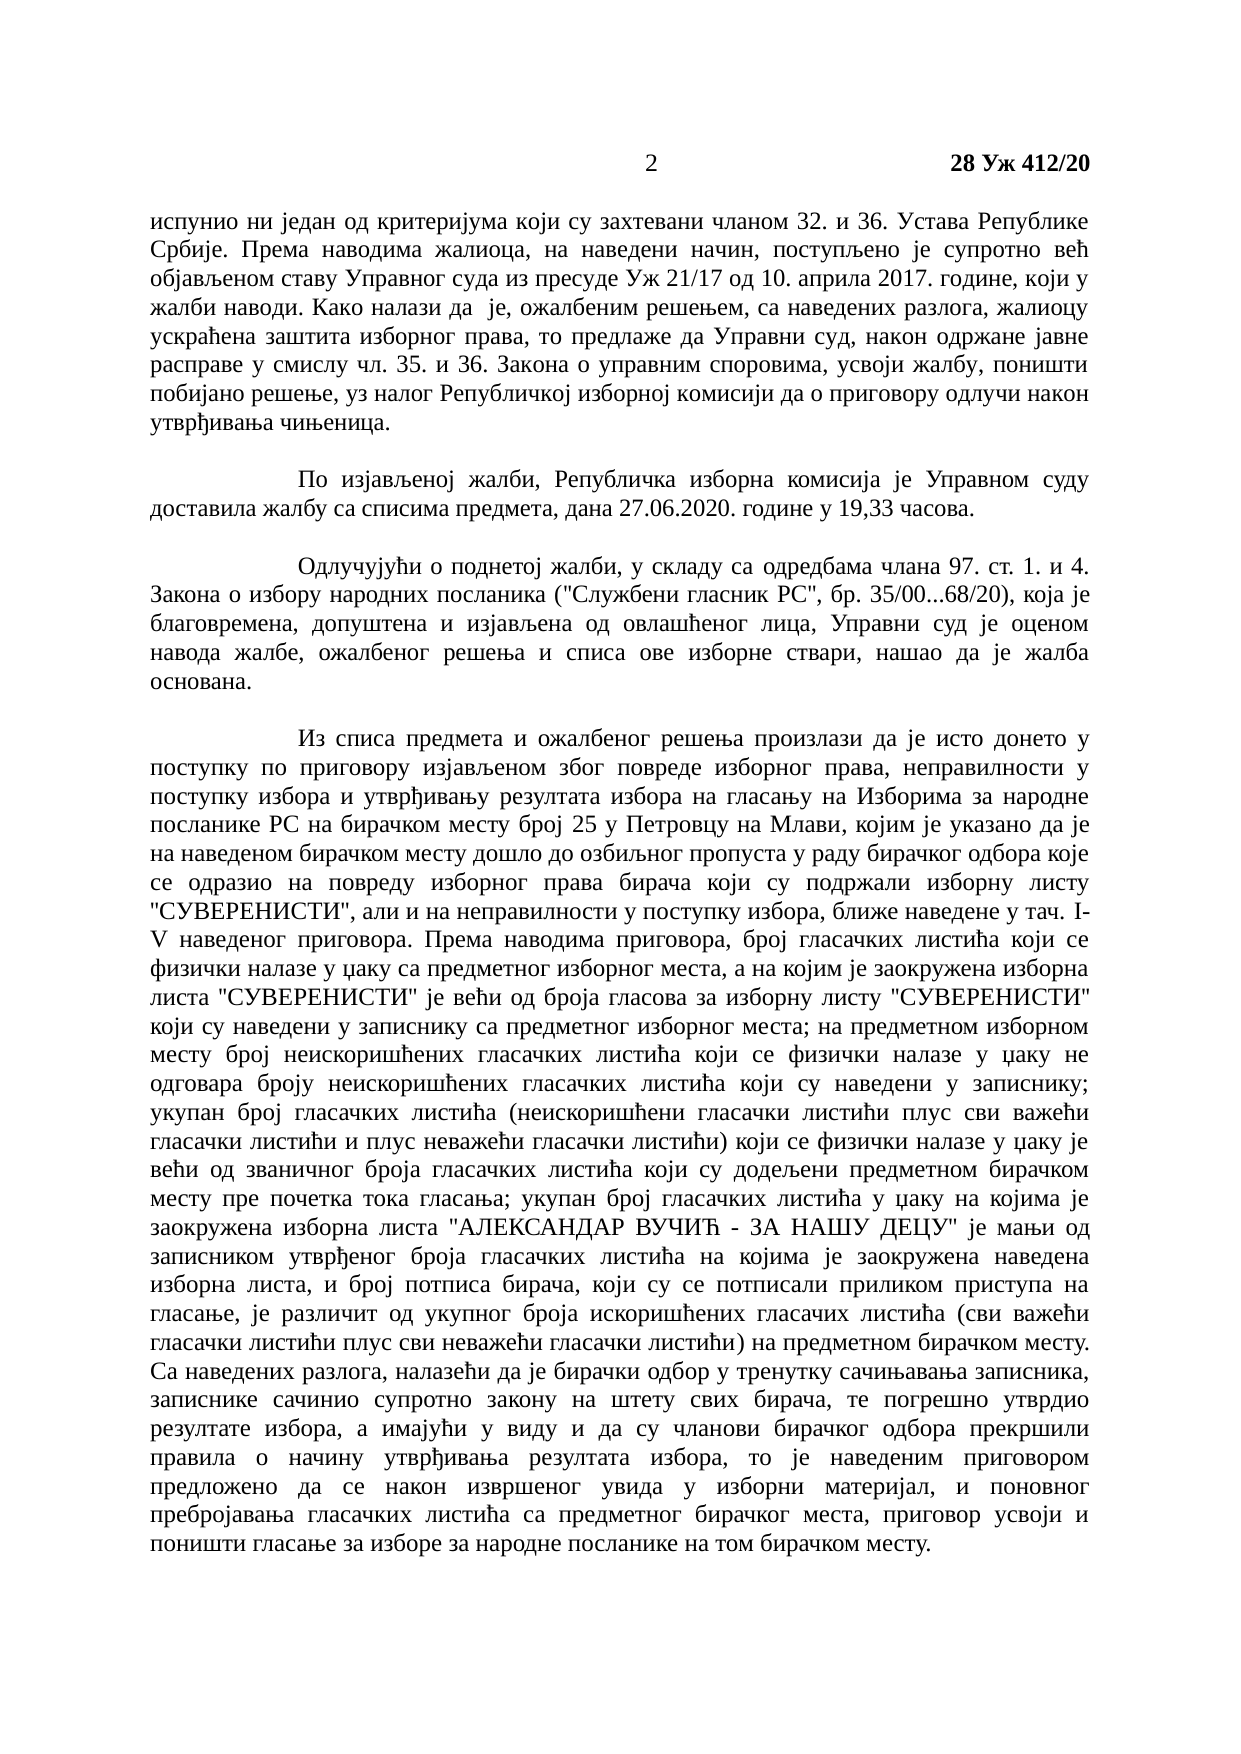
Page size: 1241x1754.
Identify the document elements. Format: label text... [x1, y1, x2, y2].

text Одлучујући о поднетој жалби, у складу са одредбама члана 97. ст. 1. и 4. Закона о избору народних посланика (''Службени гласник РС'', бр. 35/00...68/20), која је благовремена, допуштена и изјављена од овлашћеног лица, Управни суд је оценом навода жалбе, ожалбеног решења и списа ове изборне ствари, нашао да је жалба основана. [150, 551, 1090, 694]
text испунио ни један од критеријума који су захтевани чланом 32. и 36. Устава Републике Србије. Према наводима жалиоца, на наведени начин, поступљено је супротно већ објављеном ставу Управног суда из пресуде Уж 21/17 од 10. априла 2017. године, који у жалби наводи. Како налази да је, ожалбеним решењем, са наведених разлога, жалиоцу ускраћена заштита изборног права, то предлаже да Управни суд, након одржане јавне расправе у смислу чл. 35. и 36. Закона о управним споровима, усвоји жалбу, поништи побијано решење, уз налог Републичкој изборној комисији да о приговору одлучи након утврђивања чињеница. [150, 206, 1090, 436]
text По изјављеној жалби, Републичка изборна комисија је Управном суду доставила жалбу са списима предмета, дана 27.06.2020. године у 19,33 часова. [150, 464, 1090, 522]
text Из списа предмета и ожалбеног решења произлази да је исто донето у поступку по приговору изјављеном због повреде изборног права, неправилности у поступку избора и утврђивању резултата избора на гласању на Изборима за народне посланике РС на бирачком месту број 25 у Петровцу на Млави, којим је указано да је на наведеном бирачком месту дошло до озбиљног пропуста у раду бирачког одбора које се одразио на повреду изборног права бирача који су подржали изборну листу ''СУВЕРЕНИСТИ'', али и на неправилности у поступку избора, ближе наведене у тач. I-V наведеног приговора. Према наводима приговора, број гласачких листића који се физички налазе у џаку са предметног изборног места, а на којим је заокружена изборна листа ''СУВЕРЕНИСТИ'' је већи од броја гласова за изборну листу ''СУВЕРЕНИСТИ'' који су наведени у записнику са предметног изборног места; на предметном изборном месту број неискоришћених гласачких листића који се физички налазе у џаку не одговара броју неискоришћених гласачких листића који су наведени у записнику; укупан број гласачких листића (неискоришћени гласачки листићи плус сви важећи гласачки листићи и плус неважећи гласачки листићи) који се физички налазе у џаку је већи од званичног броја гласачких листића који су додељени предметном бирачком месту пре почетка тока гласања; укупан број гласачких листића у џаку на којима је заокружена изборна листа ''АЛЕКСАНДАР ВУЧИЋ - ЗА НАШУ ДЕЦУ'' је мањи од записником утврђеног броја гласачких листића на којима је заокружена наведена изборна листа, и број потписа бирача, који су се потписали приликом приступа на гласање, је различит од укупног броја искоришћених гласачих листића (сви важећи гласачки листићи плус сви неважећи гласачки листићи) на предметном бирачком месту. Са наведених разлога, налазећи да је бирачки одбор у тренутку сачињавања записника, записнике сачинио супротно закону на штету свих бирача, те погрешно утврдио резултате избора, а имајући у виду и да су чланови бирачког одбора прекршили правила о начину утврђивања резултата избора, то је наведеним приговором предложено да се након извршеног увида у изборни материјал, и поновног пребројавања гласачких листића са предметног бирачког места, приговор усвоји и поништи гласање за изборе за народне посланике на том бирачком месту. [150, 723, 1090, 1557]
